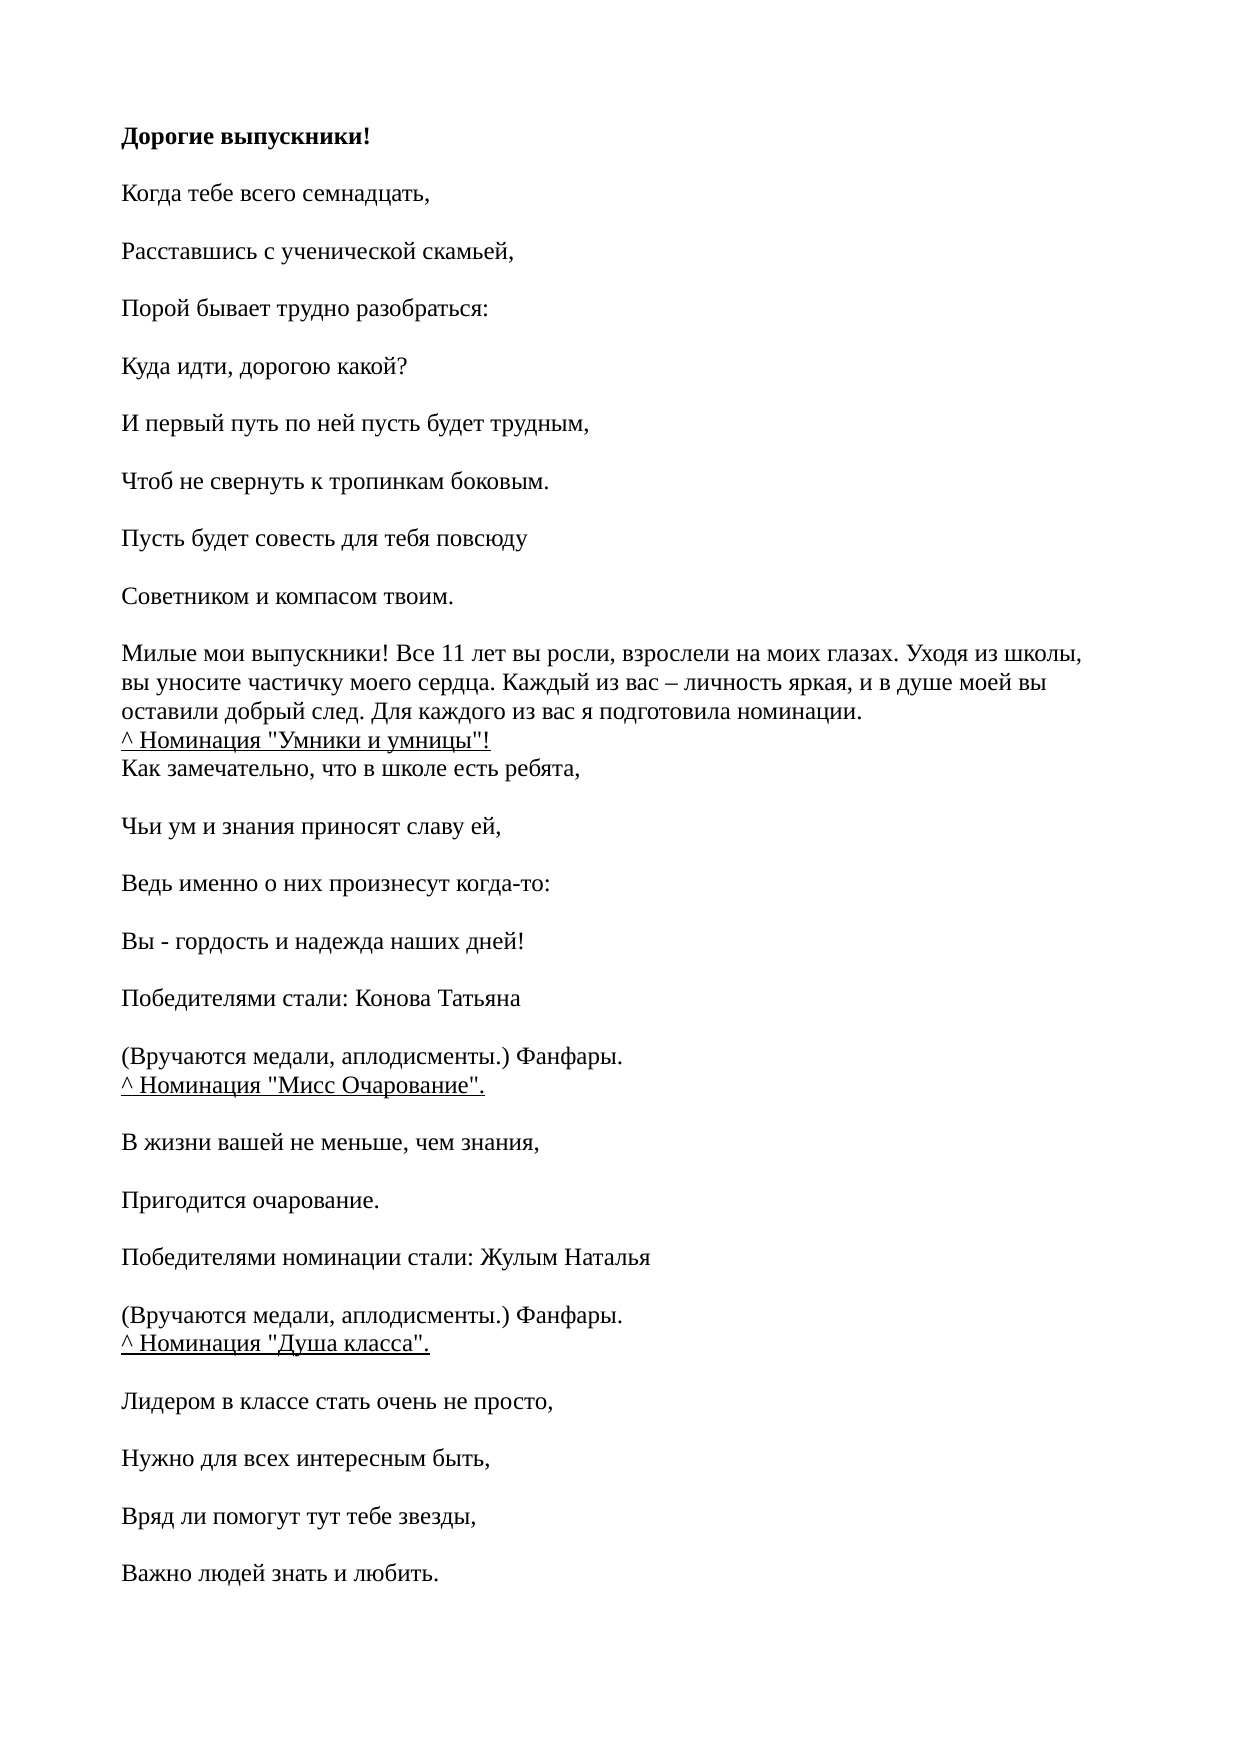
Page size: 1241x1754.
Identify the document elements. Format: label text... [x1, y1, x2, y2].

table_header Дорогие выпускники! Когда тебе всего семнадцать, Расставшись с ученической скамьей, Порой бывает трудно разобраться: Куда идти, дорогою какой? И первый путь по ней пусть будет трудным, Чтоб не свернуть к тропинкам боковым. Пусть будет совесть для тебя повсюду Советником и компасом твоим. Милые мои выпускники! Все 11 лет вы росли, взрослели на моих глазах. Уходя из школы, вы уносите частичку моего сердца. Каждый из вас – личность яркая, и в душе моей вы оставили добрый след. Для каждого из вас я подготовила номинации. ^ Номинация "Умники и умницы"! Как замечательно, что в школе есть ребята, Чьи ум и знания приносят славу ей, Ведь именно о них произнесут когда-то: Вы - гордость и надежда наших дней! Победителями стали: Конова Татьяна (Вручаются медали, аплодисменты.) Фанфары. ^ Номинация "Мисс Очарование". В жизни вашей не меньше, чем знания, Пригодится очарование. Победителями номинации стали: Жулым Наталья (Вручаются медали, аплодисменты.) Фанфары. ^ Номинация "Душа класса". Лидером в классе стать очень не просто, Нужно для всех интересным быть, Вряд ли помогут тут тебе звезды, Важно людей знать и любить. [118, 118, 1110, 1619]
